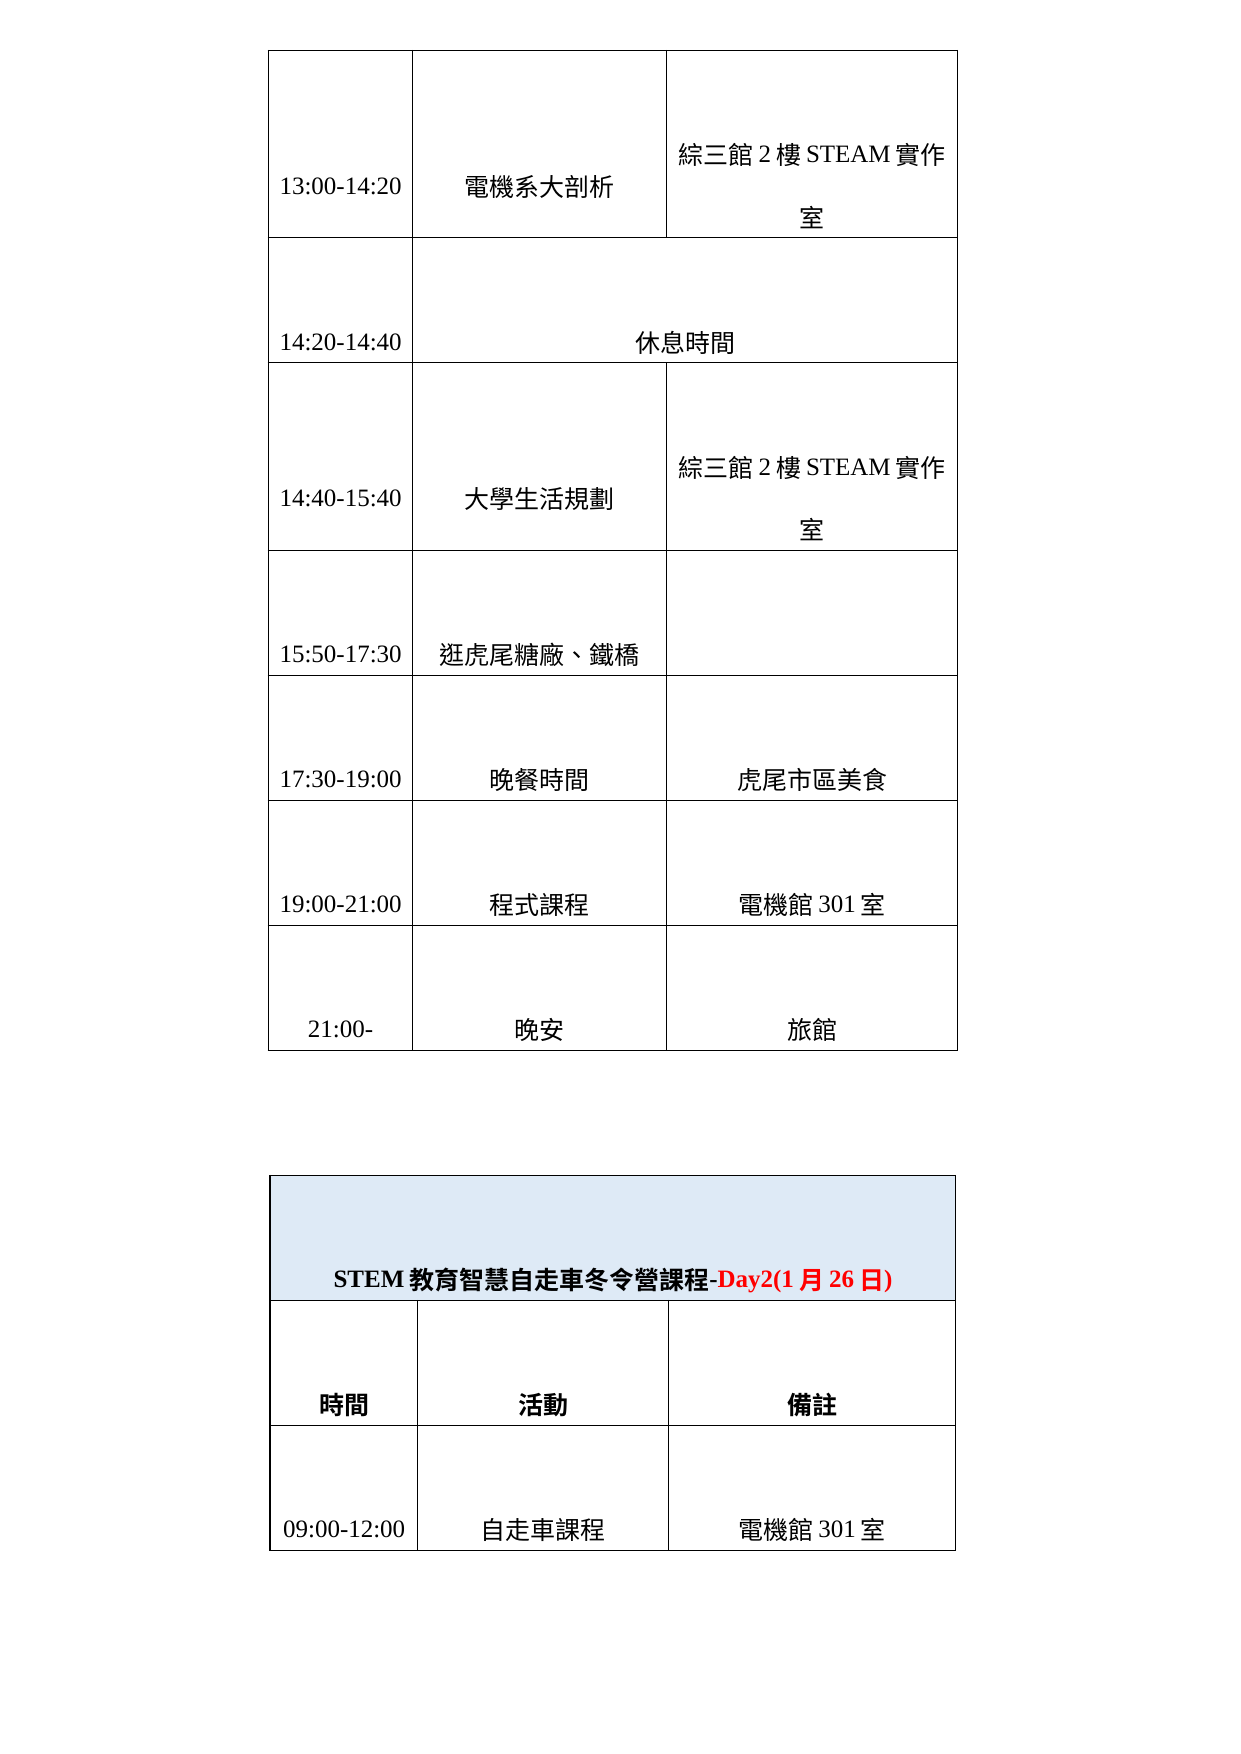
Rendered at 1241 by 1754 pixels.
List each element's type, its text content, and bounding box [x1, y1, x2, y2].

table_cell 電機系大剖析 [413, 51, 666, 237]
table_cell 14:20-14:40 [269, 238, 412, 362]
table_cell 自走車課程 [418, 1426, 668, 1550]
table_cell 09:00-12:00 [271, 1426, 417, 1550]
table_cell 大學生活規劃 [413, 363, 666, 550]
table_header STEM教育智慧自走車冬令營課程-Day2(1月26日) [271, 1176, 955, 1300]
table_cell 21:00- [269, 926, 412, 1050]
table_cell 19:00-21:00 [269, 801, 412, 925]
table_cell [667, 551, 957, 675]
table_cell 程式課程 [413, 801, 666, 925]
table_cell 旅館 [667, 926, 957, 1050]
table_cell 綜三館2樓STEAM實作室 [667, 363, 957, 550]
table_cell 14:40-15:40 [269, 363, 412, 550]
table_cell 活動 [418, 1301, 668, 1425]
table_cell 休息時間 [413, 238, 957, 362]
table_cell 15:50-17:30 [269, 551, 412, 675]
table_cell 逛虎尾糖廠、鐵橋 [413, 551, 666, 675]
table_cell 晚餐時間 [413, 676, 666, 800]
table_cell 時間 [271, 1301, 417, 1425]
table_cell 備註 [669, 1301, 955, 1425]
table_cell 13:00-14:20 [269, 51, 412, 237]
table_cell 17:30-19:00 [269, 676, 412, 800]
table_cell 電機館301室 [669, 1426, 955, 1550]
table_cell 虎尾市區美食 [667, 676, 957, 800]
table_cell 綜三館2樓STEAM實作室 [667, 51, 957, 237]
table_cell 電機館301室 [667, 801, 957, 925]
table_cell 晚安 [413, 926, 666, 1050]
